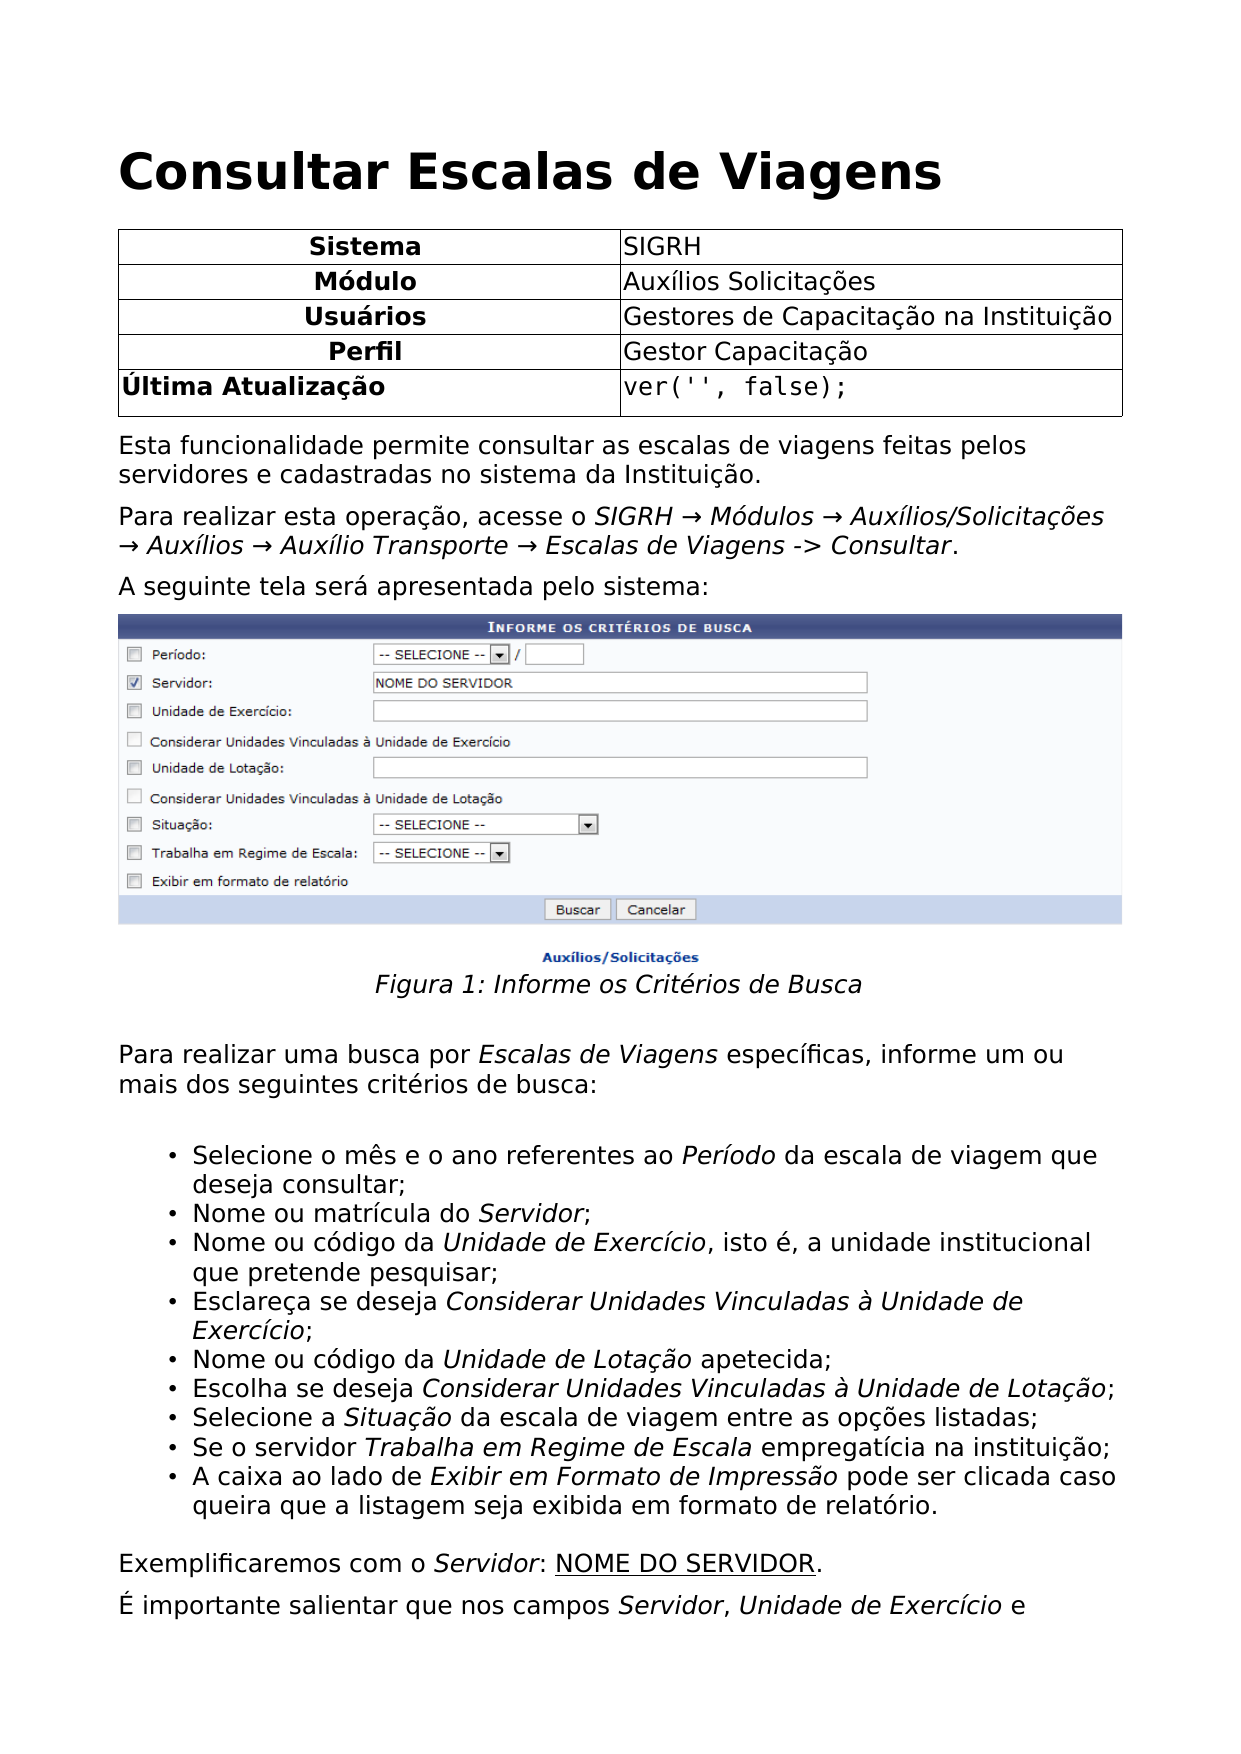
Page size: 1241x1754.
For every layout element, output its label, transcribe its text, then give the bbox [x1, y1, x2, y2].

list Nome ou matrícula do Servidor; [177, 1199, 1122, 1228]
text Para realizar esta operação, acesse o SIGRH → Módulos → Auxílios/Solicitações → Auxílios → Auxílio Transporte → Escalas de Viagens -> Consultar. [118, 502, 1122, 560]
table_header Sistema [119, 230, 620, 264]
table_cell Gestores de Capacitação na Instituição [621, 300, 1122, 334]
list Esclareça se deseja Considerar Unidades Vinculadas à Unidade de Exercício; [177, 1287, 1122, 1345]
list Nome ou código da Unidade de Exercício, isto é, a unidade institucional que pretende pesquisar; [177, 1228, 1122, 1287]
list Nome ou código da Unidade de Lotação apetecida; [177, 1345, 1122, 1374]
table_cell ver('', false); [621, 370, 1122, 416]
table_cell Auxílios Solicitações [621, 265, 1122, 299]
text Figura 1: Informe os Critérios de Busca [118, 970, 1122, 999]
list Selecione o mês e o ano referentes ao Período da escala de viagem que deseja consultar; [177, 1141, 1122, 1199]
table_cell Última Atualização [119, 370, 620, 416]
table_cell Módulo [119, 265, 620, 299]
list A caixa ao lado de Exibir em Formato de Impressão pode ser clicada caso queira que a listagem seja exibida em formato de relatório. [177, 1462, 1122, 1520]
text Para realizar uma busca por Escalas de Viagens específicas, informe um ou mais dos seguintes critérios de busca: [118, 1041, 1122, 1099]
text Esta funcionalidade permite consultar as escalas de viagens feitas pelos servidores e cadastradas no sistema da Instituição. [118, 431, 1122, 489]
table_cell Gestor Capacitação [621, 335, 1122, 369]
subtitle Consultar Escalas de Viagens [118, 143, 1122, 201]
text É importante salientar que nos campos Servidor, Unidade de Exercício e [118, 1591, 1122, 1621]
text A seguinte tela será apresentada pelo sistema: [118, 572, 1122, 602]
list Escolha se deseja Considerar Unidades Vinculadas à Unidade de Lotação; [177, 1374, 1122, 1403]
table_header SIGRH [621, 230, 1122, 264]
text Exemplificaremos com o Servidor: NOME DO SERVIDOR. [118, 1550, 1122, 1579]
list Se o servidor Trabalha em Regime de Escala empregatícia na instituição; [177, 1433, 1122, 1462]
table_cell Usuários [119, 300, 620, 334]
list Selecione a Situação da escala de viagem entre as opções listadas; [177, 1403, 1122, 1433]
picture [118, 614, 1123, 970]
table_cell Perfil [119, 335, 620, 369]
